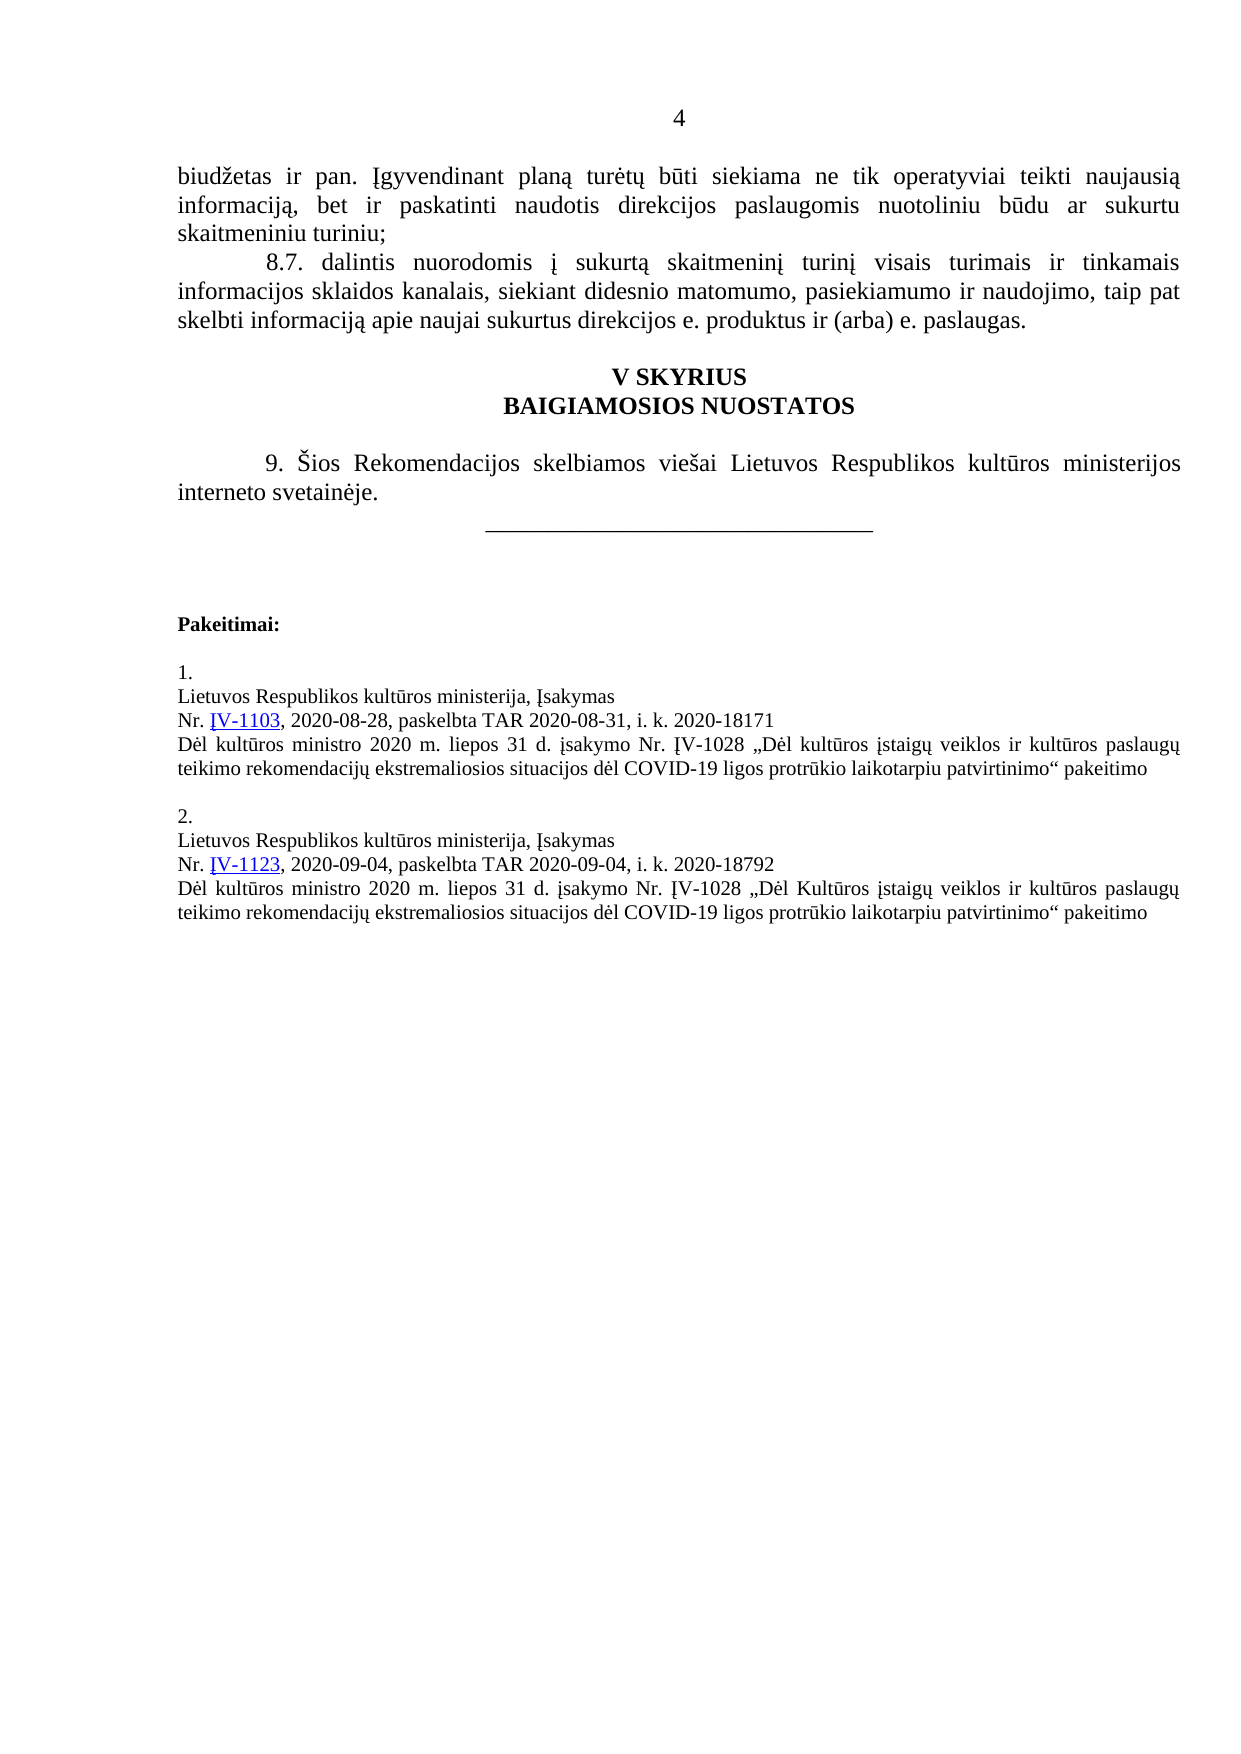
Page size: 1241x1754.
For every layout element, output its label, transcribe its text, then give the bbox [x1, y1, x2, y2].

text 2. [177, 804, 1181, 828]
text Dėl kultūros ministro 2020 m. liepos 31 d. įsakymo Nr. ĮV-1028 „Dėl kultūros įstaigų veiklos ir kultūros paslaugų teikimo rekomendacijų ekstremaliosios situacijos dėl COVID-19 ligos protrūkio laikotarpiu patvirtinimo“ pakeitimo [177, 732, 1181, 780]
text BAIGIAMOSIOS NUOSTATOS [177, 391, 1181, 420]
text 8.7. dalintis nuorodomis į sukurtą skaitmeninį turinį visais turimais ir tinkamais informacijos sklaidos kanalais, siekiant didesnio matomumo, pasiekiamumo ir naudojimo, taip pat skelbti informaciją apie naujai sukurtus direkcijos e. produktus ir (arba) e. paslaugas. [177, 247, 1181, 333]
text Nr. ĮV-1123, 2020-09-04, paskelbta TAR 2020-09-04, i. k. 2020-18792 [177, 852, 1181, 876]
text V SKYRIUS [177, 362, 1181, 391]
text Pakeitimai: [177, 612, 1181, 636]
text 9. Šios Rekomendacijos skelbiamos viešai Lietuvos Respublikos kultūros ministerijos interneto svetainėje. [177, 448, 1181, 506]
text Dėl kultūros ministro 2020 m. liepos 31 d. įsakymo Nr. ĮV-1028 „Dėl Kultūros įstaigų veiklos ir kultūros paslaugų teikimo rekomendacijų ekstremaliosios situacijos dėl COVID-19 ligos protrūkio laikotarpiu patvirtinimo“ pakeitimo [177, 876, 1181, 924]
text Lietuvos Respublikos kultūros ministerija, Įsakymas [177, 828, 1181, 852]
text biudžetas ir pan. Įgyvendinant planą turėtų būti siekiama ne tik operatyviai teikti naujausią informaciją, bet ir paskatinti naudotis direkcijos paslaugomis nuotoliniu būdu ar sukurtu skaitmeniniu turiniu; [177, 161, 1181, 247]
text Lietuvos Respublikos kultūros ministerija, Įsakymas [177, 684, 1181, 708]
text _______________________________ [177, 506, 1181, 535]
text 1. [177, 660, 1181, 684]
text Nr. ĮV-1103, 2020-08-28, paskelbta TAR 2020-08-31, i. k. 2020-18171 [177, 708, 1181, 732]
